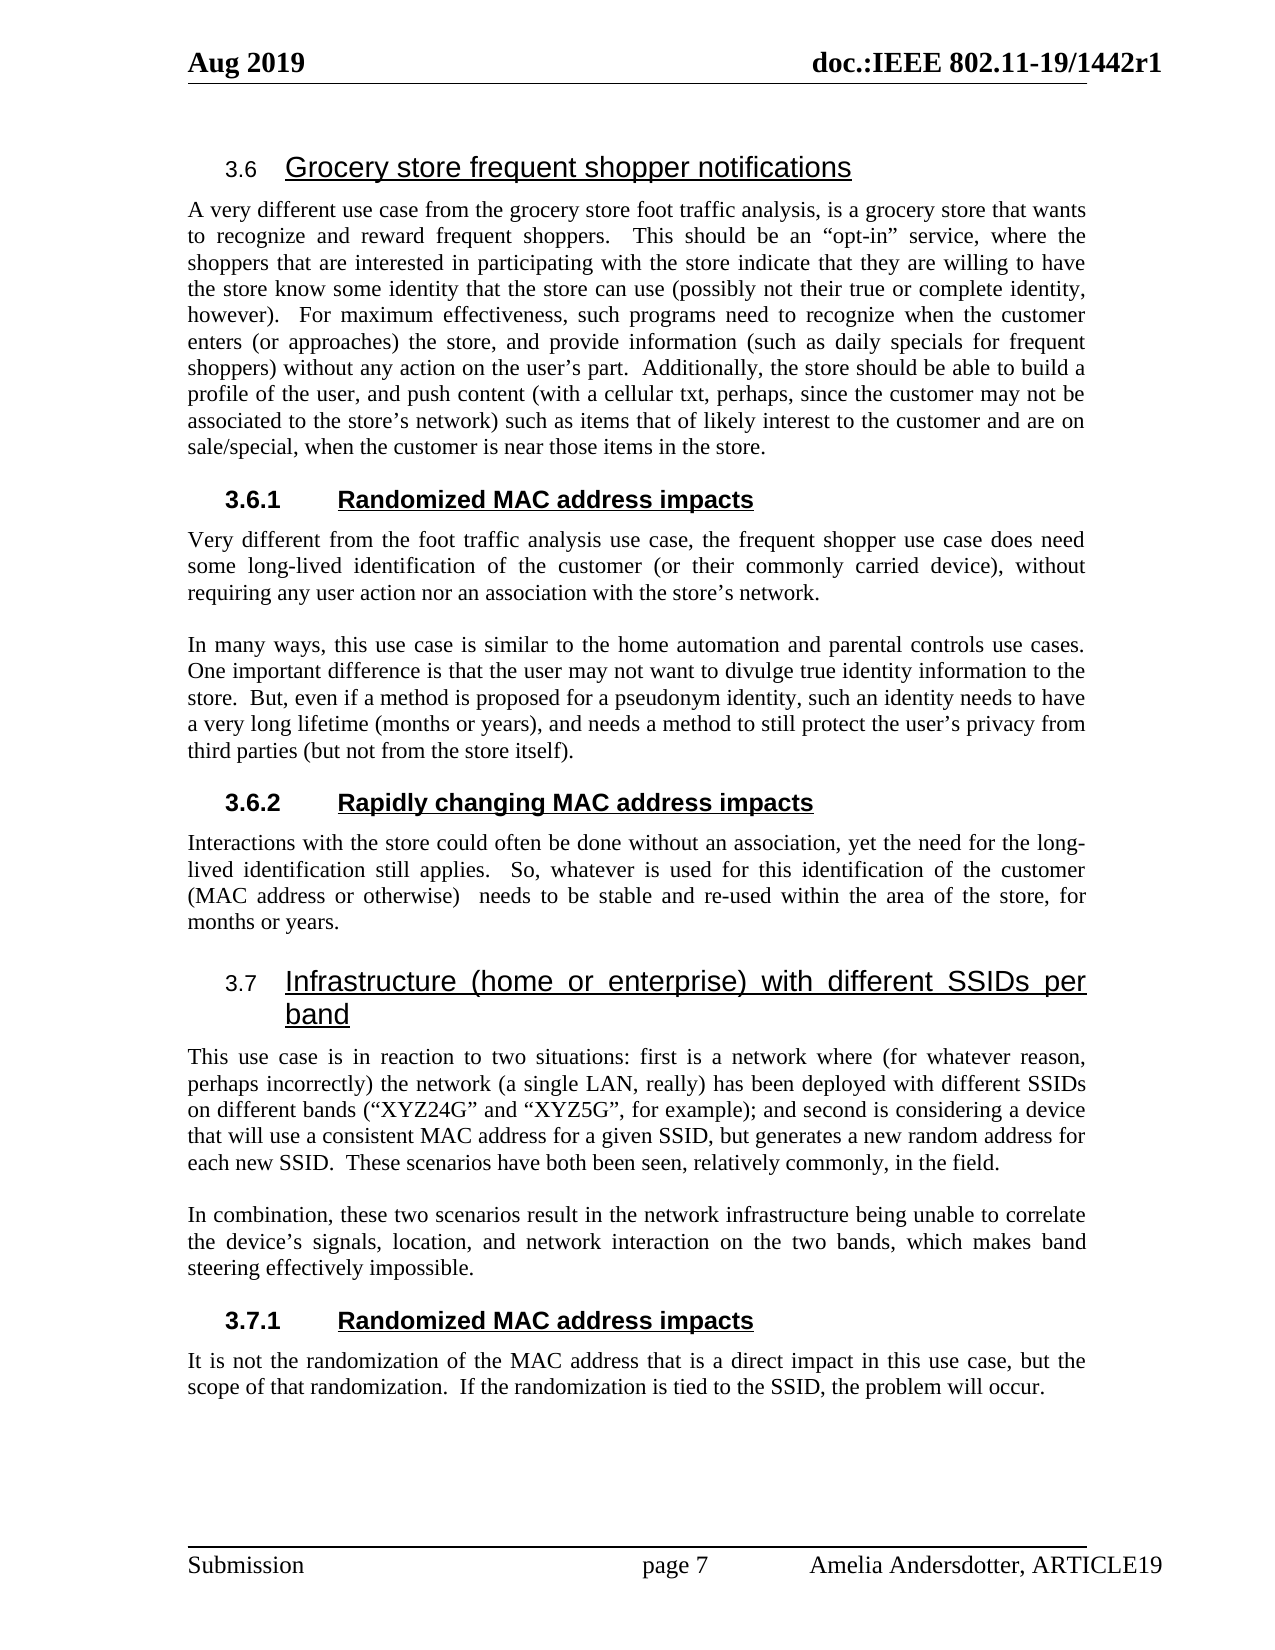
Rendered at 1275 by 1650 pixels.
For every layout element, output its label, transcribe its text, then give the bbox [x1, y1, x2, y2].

text A very different use case from the grocery store foot traffic analysis, is a grocery store that wants to recognize and reward frequent shoppers. This should be an “opt-in” service, where the shoppers that are interested in participating with the store indicate that they are willing to have the store know some identity that the store can use (possibly not their true or complete identity, however). For maximum effectiveness, such programs need to recognize when the customer enters (or approaches) the store, and provide information (such as daily specials for frequent shoppers) without any action on the user’s part. Additionally, the store should be able to build a profile of the user, and push content (with a cellular txt, perhaps, since the customer may not be associated to the store’s network) such as items that of likely interest to the customer and are on sale/special, when the customer is near those items in the store. [187, 196, 1087, 459]
text Interactions with the store could often be done without an association, yet the need for the long-lived identification still applies. So, whatever is used for this identification of the customer (MAC address or otherwise) needs to be stable and re-used within the area of the store, for months or years. [187, 829, 1087, 935]
text Very different from the foot traffic analysis use case, the frequent shopper use case does need some long-lived identification of the customer (or their commonly carried device), without requiring any user action nor an association with the store’s network. [187, 526, 1087, 605]
text In combination, these two scenarios result in the network infrastructure being unable to correlate the device’s signals, location, and network interaction on the two bands, which makes band steering effectively impossible. [187, 1202, 1087, 1281]
subtitle Rapidly changing MAC address impacts [225, 788, 1087, 817]
subtitle Infrastructure (home or enterprise) with different SSIDs per band [225, 964, 1087, 1031]
text In many ways, this use case is similar to the home automation and parental controls use cases. One important difference is that the user may not want to divulge true identity information to the store. But, even if a method is proposed for a pseudonym identity, such an identity needs to have a very long lifetime (months or years), and needs a method to still protect the user’s privacy from third parties (but not from the store itself). [187, 631, 1087, 763]
subtitle Randomized MAC address impacts [225, 484, 1087, 513]
text This use case is in reaction to two situations: first is a network where (for whatever reason, perhaps incorrectly) the network (a single LAN, really) has been deployed with different SSIDs on different bands (“XYZ24G” and “XYZ5G”, for example); and second is considering a device that will use a consistent MAC address for a given SSID, but generates a new random address for each new SSID. These scenarios have both been seen, relatively commonly, in the field. [187, 1043, 1087, 1175]
text It is not the randomization of the MAC address that is a direct impact in this use case, but the scope of that randomization. If the randomization is tied to the SSID, the problem will occur. [187, 1347, 1087, 1399]
subtitle Grocery store frequent shopper notifications [225, 150, 1087, 183]
subtitle Randomized MAC address impacts [225, 1306, 1087, 1334]
